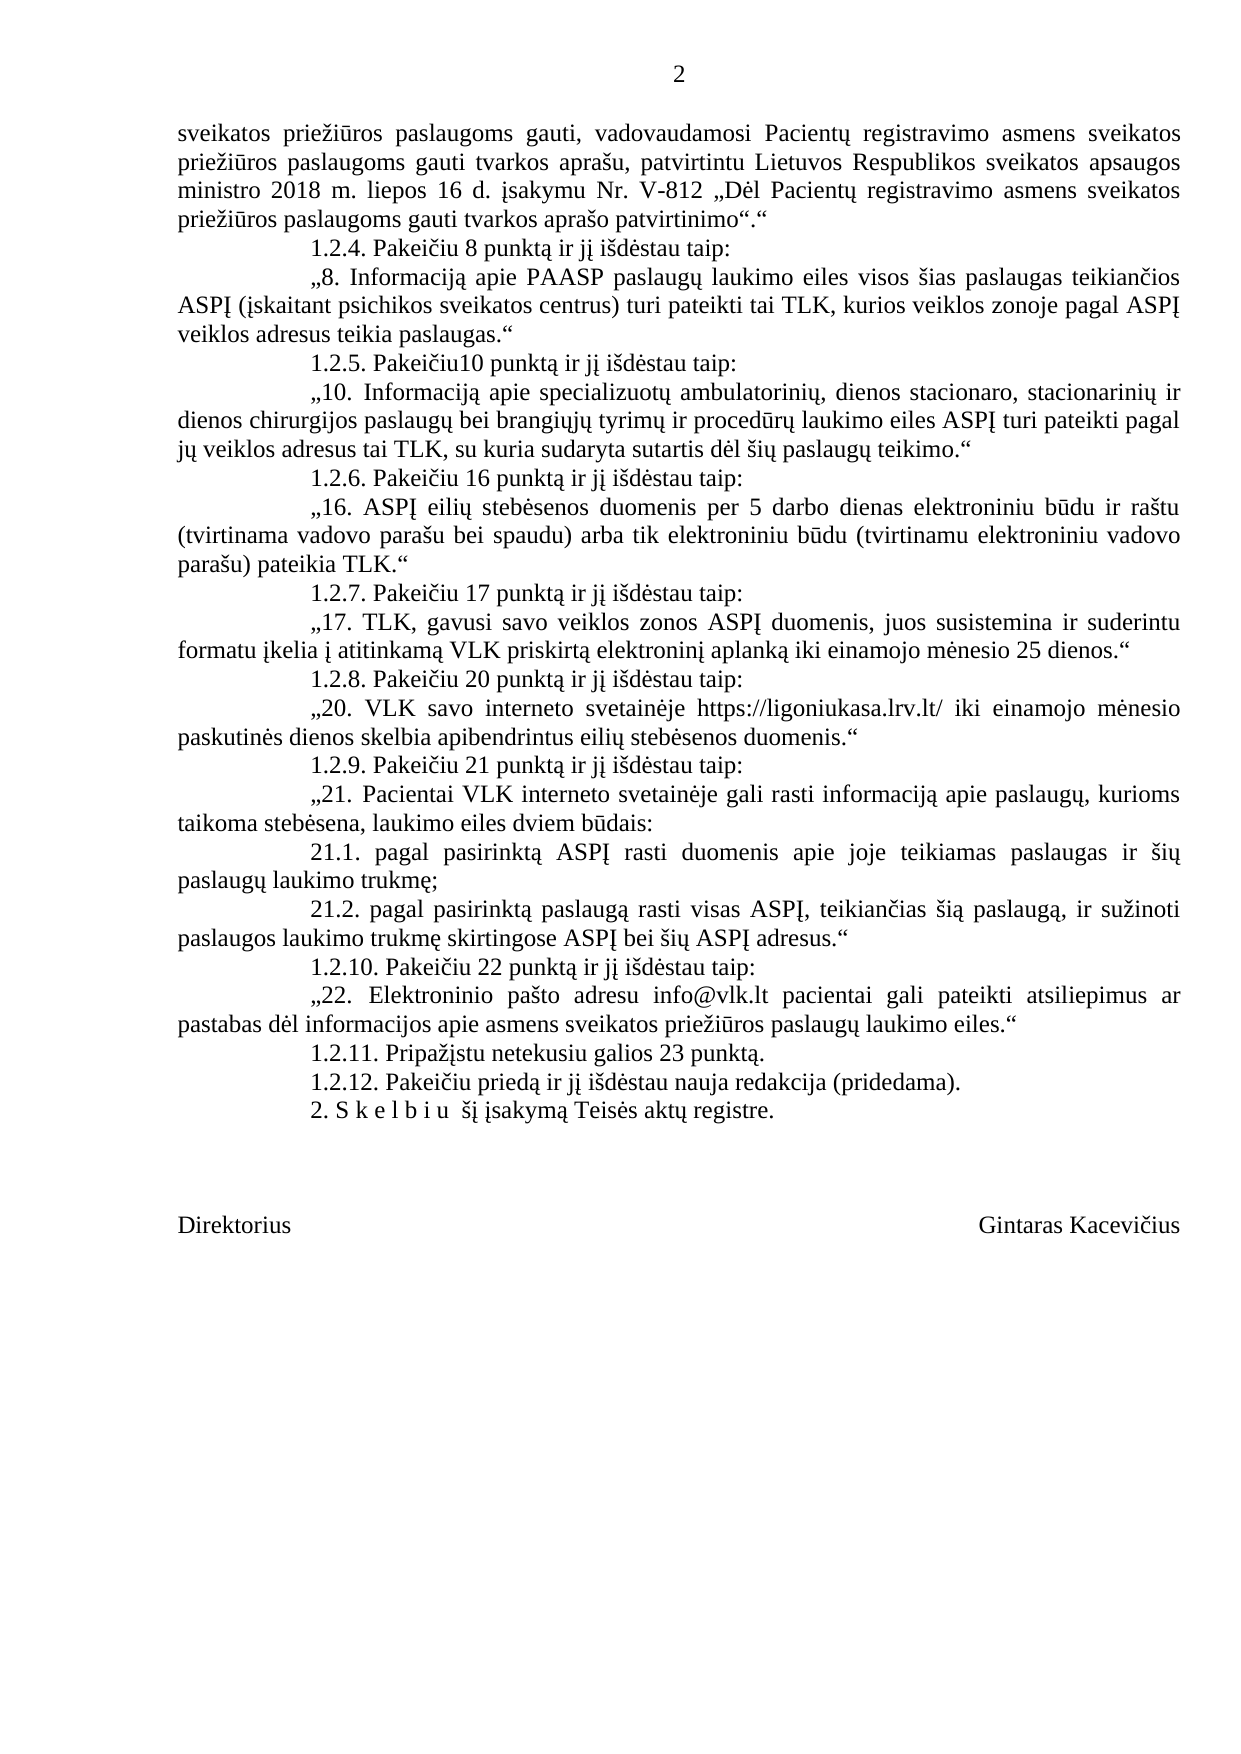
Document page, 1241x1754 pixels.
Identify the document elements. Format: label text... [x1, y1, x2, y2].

text Direktorius Gintaras Kacevičius [177, 1211, 1181, 1239]
text 1.2.8. Pakeičiu 20 punktą ir jį išdėstau taip: [177, 664, 1181, 693]
text 1.2.10. Pakeičiu 22 punktą ir jį išdėstau taip: [177, 952, 1181, 981]
text 1.2.5. Pakeičiu10 punktą ir jį išdėstau taip: [177, 348, 1181, 377]
text „8. Informaciją apie PAASP paslaugų laukimo eiles visos šias paslaugas teikiančios ASPĮ (įskaitant psichikos sveikatos centrus) turi pateikti tai TLK, kurios veiklos zonoje pagal ASPĮ veiklos adresus teikia paslaugas.“ [177, 262, 1181, 348]
text 1.2.7. Pakeičiu 17 punktą ir jį išdėstau taip: [177, 578, 1181, 607]
text 21.1 . pagal pasirinktą ASPĮ rasti duomenis apie joje teikiamas paslaugas ir šių paslaugų laukimo trukmę; [177, 837, 1181, 894]
text 21.2. pagal pasirinktą paslaugą rasti visas ASPĮ, teikiančias šią paslaugą, ir sužinoti paslaugos laukimo trukmę skirtingose ASPĮ bei šių ASPĮ adresus.“ [177, 894, 1181, 952]
text „21. Pacientai VLK interneto svetainėje gali rasti informaciją apie paslaugų, kurioms taikoma stebėsena, laukimo eiles dviem būdais: [177, 779, 1181, 837]
text „17. TLK, gavusi savo veiklos zonos ASPĮ duomenis, juos susistemina ir suderintu formatu įkelia į atitinkamą VLK priskirtą elektroninį aplanką iki einamojo mėnesio 25 dienos.“ [177, 607, 1181, 664]
text 1.2.6. Pakeičiu 16 punktą ir jį išdėstau taip: [177, 463, 1181, 492]
text 1.2.4. Pakeičiu 8 punktą ir jį išdėstau taip: [177, 233, 1181, 262]
text 2. S k e l b i u šį įsakymą Teisės aktų registre. [177, 1096, 1181, 1124]
text 1.2.9. Pakeičiu 21 punktą ir jį išdėstau taip: [177, 751, 1181, 779]
text sveikatos priežiūros paslaugoms gauti, vadovaudamosi Pacientų registravimo asmens sveikatos priežiūros paslaugoms gauti tvarkos aprašu, patvirtintu Lietuvos Respublikos sveikatos apsaugos ministro 2018 m. liepos 16 d. įsakymu Nr. V-812 „Dėl Pacientų registravimo asmens sveikatos priežiūros paslaugoms gauti tvarkos aprašo patvirtinimo“.“ [177, 118, 1181, 233]
text 1.2.12. Pakeičiu priedą ir jį išdėstau nauja redakcija (pridedama). [177, 1067, 1181, 1096]
text „20. VLK savo interneto svetainėje https://ligoniukasa.lrv.lt/ iki einamojo mėnesio paskutinės dienos skelbia apibendrintus eilių stebėsenos duomenis.“ [177, 693, 1181, 751]
text „22. Elektroninio pašto adresu info@vlk.lt pacientai gali pateikti atsiliepimus ar pastabas dėl informacijos apie asmens sveikatos priežiūros paslaugų laukimo eiles.“ [177, 981, 1181, 1038]
text „16. ASPĮ eilių stebėsenos duomenis per 5 darbo dienas elektroniniu būdu ir raštu (tvirtinama vadovo parašu bei spaudu) arba tik elektroniniu būdu (tvirtinamu elektroniniu vadovo parašu) pateikia TLK.“ [177, 492, 1181, 578]
text 1.2.11. Pripažįstu netekusiu galios 23 punktą. [177, 1038, 1181, 1067]
text „10. Informaciją apie specializuotų ambulatorinių, dienos stacionaro, stacionarinių ir dienos chirurgijos paslaugų bei brangiųjų tyrimų ir procedūrų laukimo eiles ASPĮ turi pateikti pagal jų veiklos adresus tai TLK, su kuria sudaryta sutartis dėl šių paslaugų teikimo.“ [177, 377, 1181, 463]
